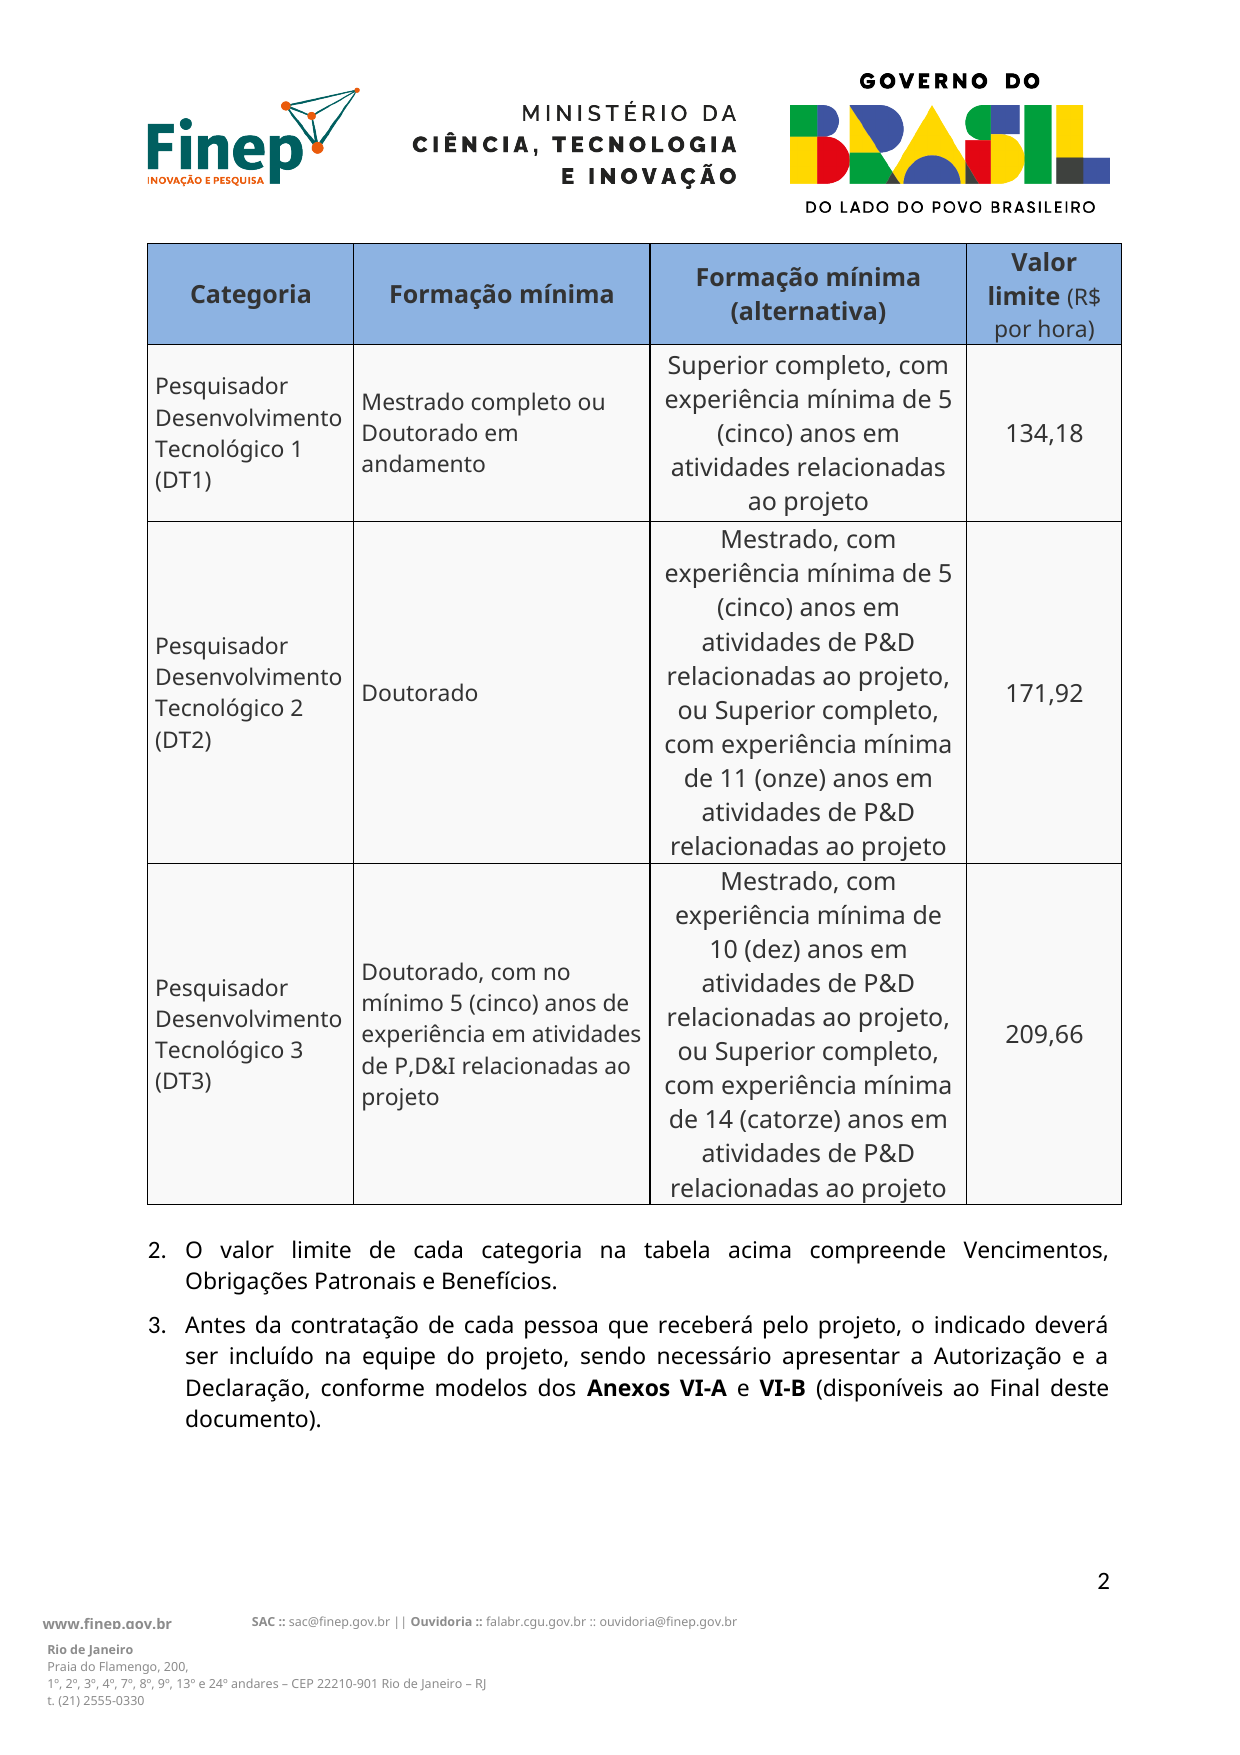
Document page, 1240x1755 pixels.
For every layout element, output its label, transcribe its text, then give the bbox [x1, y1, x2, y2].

table_cell Pesquisador Desenvolvimento Tecnológico 3 (DT3) [148, 864, 353, 1204]
table_cell 171,92 [967, 522, 1121, 863]
table_cell Superior completo, com experiência mínima de 5 (cinco) anos em atividades relacionadas ao projeto [651, 345, 966, 521]
table_cell Mestrado, com experiência mínima de 10 (dez) anos em atividades de P&D relacionadas ao projeto, ou Superior completo, com experiência mínima de 14 (catorze) anos em atividades de P&D relacionadas ao projeto [651, 864, 966, 1204]
table_cell 209,66 [967, 864, 1121, 1204]
list O valor limite de cada categoria na tabela acima compreende Vencimentos, Obrigações Patronais e Benefícios. [148, 1234, 1110, 1297]
table_cell Mestrado, com experiência mínima de 5 (cinco) anos em atividades de P&D relacionadas ao projeto, ou Superior completo, com experiência mínima de 11 (onze) anos em atividades de P&D relacionadas ao projeto [651, 522, 966, 863]
table_cell Mestrado completo ou Doutorado em andamento [354, 345, 649, 521]
list Antes da contratação de cada pessoa que receberá pelo projeto, o indicado deverá ser incluído na equipe do projeto, sendo necessário apresentar a Autorização e a Declaração, conforme modelos dos Anexos VI-A e VI-B (disponíveis ao Final deste documento). [148, 1309, 1110, 1434]
table_cell Pesquisador Desenvolvimento Tecnológico 2 (DT2) [148, 522, 353, 863]
table_header Formação mínima [354, 244, 649, 344]
table_cell Doutorado, com no mínimo 5 (cinco) anos de experiência em atividades de P,D&I relacionadas ao projeto [354, 864, 649, 1204]
table_header Formação mínima (alternativa) [651, 244, 966, 344]
table_cell Doutorado [354, 522, 649, 863]
table_header Valor limite (R$ por hora) [967, 244, 1121, 344]
table_cell 134,18 [967, 345, 1121, 521]
table_header Categoria [148, 244, 353, 344]
table_cell Pesquisador Desenvolvimento Tecnológico 1 (DT1) [148, 345, 353, 521]
